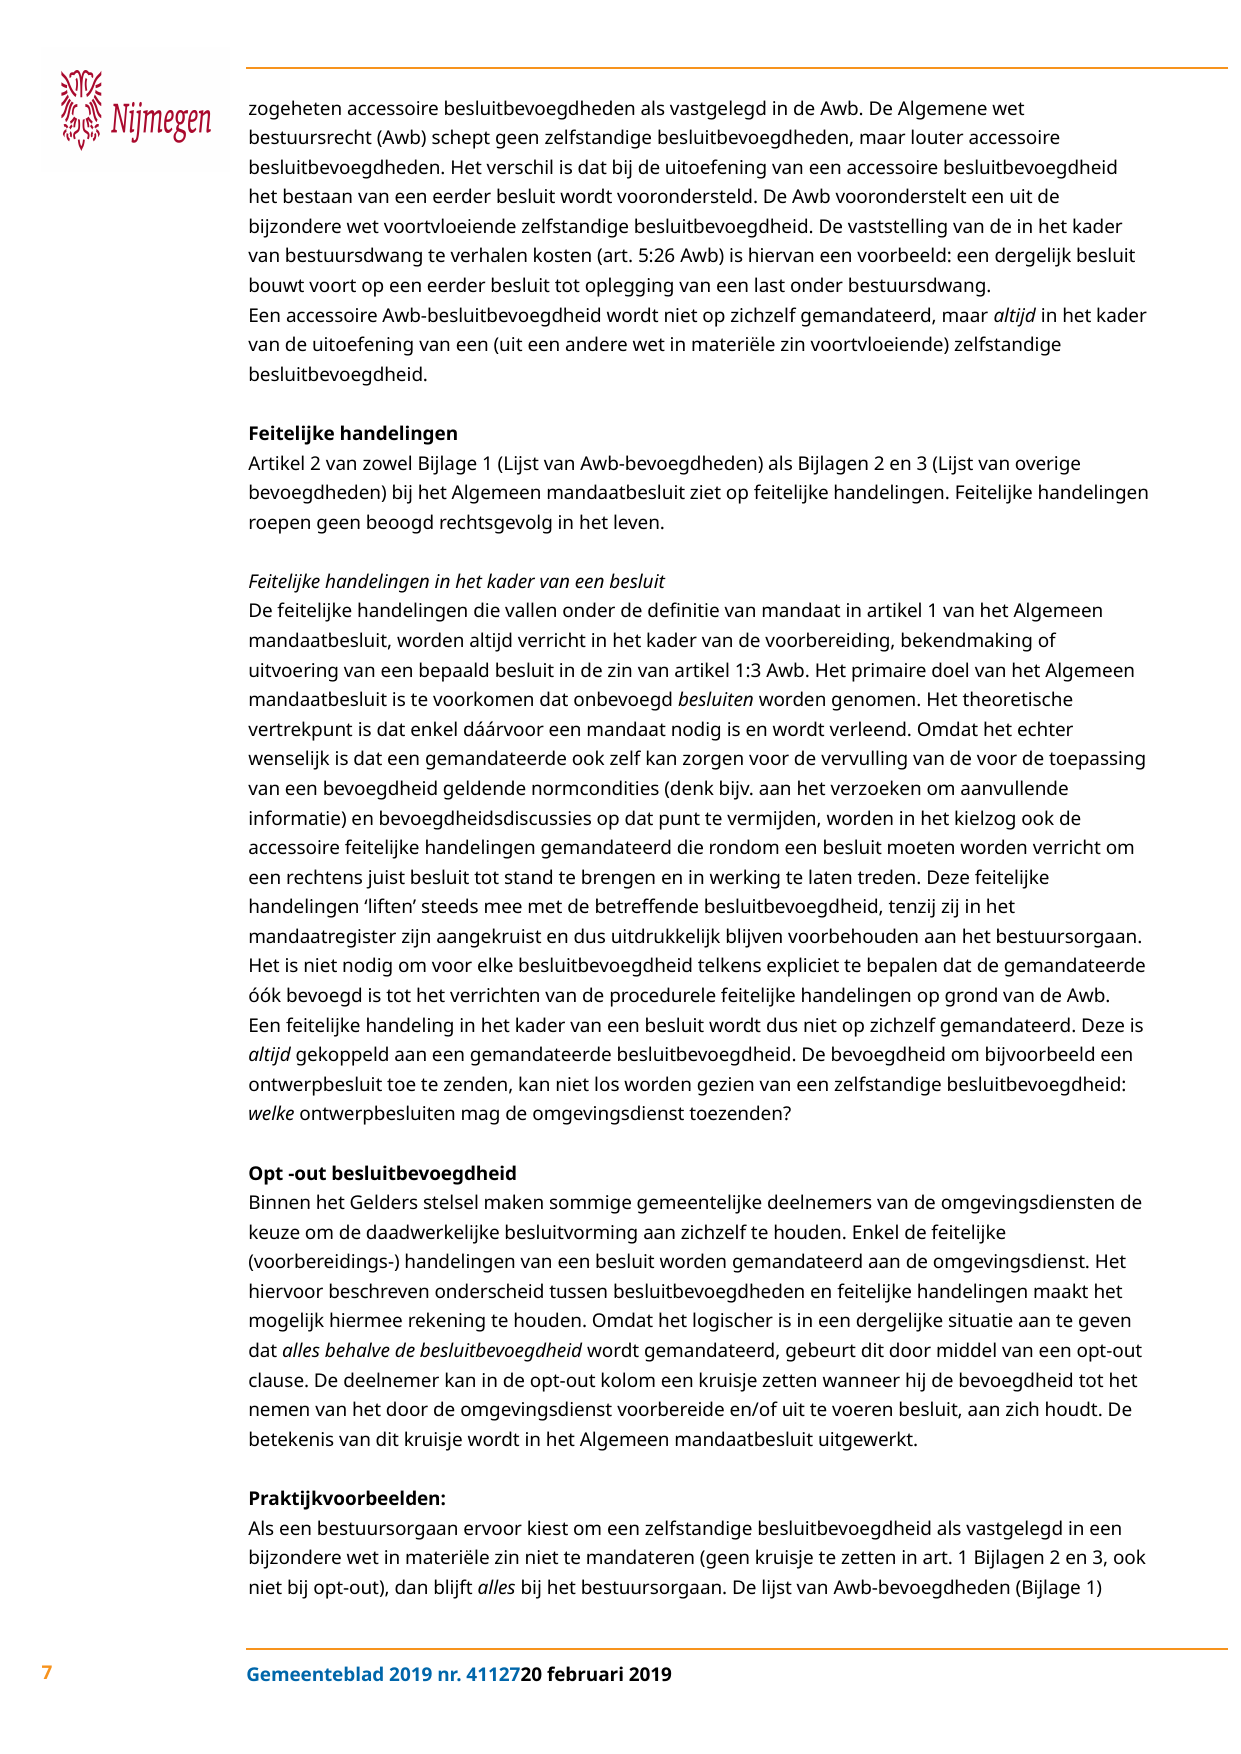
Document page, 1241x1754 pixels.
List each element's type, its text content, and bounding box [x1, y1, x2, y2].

text zogeheten accessoire besluitbevoegdheden als vastgelegd in de Awb. De Algemene wet bestuursrecht (Awb) schept geen zelfstandige besluitbevoegdheden, maar louter accessoire besluitbevoegdheden. Het verschil is dat bij de uitoefening van een accessoire besluitbevoegdheid het bestaan van een eerder besluit wordt voorondersteld. De Awb vooronderstelt een uit de bijzondere wet voortvloeiende zelfstandige besluitbevoegdheid. De vaststelling van de in het kader van bestuursdwang te verhalen kosten (art. 5:26 Awb) is hiervan een voorbeeld: een dergelijk besluit bouwt voort op een eerder besluit tot oplegging van een last onder bestuursdwang. [248, 95, 1152, 298]
text Opt -out besluitbevoegdheid [248, 1160, 1152, 1186]
text Binnen het Gelders stelsel maken sommige gemeentelijke deelnemers van de omgevingsdiensten de keuze om de daadwerkelijke besluitvorming aan zichzelf te houden. Enkel de feitelijke (voorbereidings-) handelingen van een besluit worden gemandateerd aan de omgevingsdienst. Het hiervoor beschreven onderscheid tussen besluitbevoegdheden en feitelijke handelingen maakt het mogelijk hiermee rekening te houden. Omdat het logischer is in een dergelijke situatie aan te geven dat alles behalve de besluitbevoegdheid wordt gemandateerd, gebeurt dit door middel van een opt-out clause. De deelnemer kan in de opt-out kolom een kruisje zetten wanneer hij de bevoegdheid tot het nemen van het door de omgevingsdienst voorbereide en/of uit te voeren besluit, aan zich houdt. De betekenis van dit kruisje wordt in het Algemeen mandaatbesluit uitgewerkt. [248, 1189, 1152, 1452]
picture [41, 47, 231, 172]
text Praktijkvoorbeelden: [248, 1485, 1152, 1511]
text Een feitelijke handeling in het kader van een besluit wordt dus niet op zichzelf gemandateerd. Deze is altijd gekoppeld aan een gemandateerde besluitbevoegdheid. De bevoegdheid om bijvoorbeeld een ontwerpbesluit toe te zenden, kan niet los worden gezien van een zelfstandige besluitbevoegdheid: welke ontwerpbesluiten mag de omgevingsdienst toezenden? [248, 1012, 1152, 1126]
text Feitelijke handelingen in het kader van een besluit [248, 568, 1152, 594]
text Als een bestuursorgaan ervoor kiest om een zelfstandige besluitbevoegdheid als vastgelegd in een bijzondere wet in materiële zin niet te mandateren (geen kruisje te zetten in art. 1 Bijlagen 2 en 3, ook niet bij opt-out), dan blijft alles bij het bestuursorgaan. De lijst van Awb-bevoegdheden (Bijlage 1) [248, 1515, 1152, 1600]
text Feitelijke handelingen [248, 420, 1152, 446]
text De feitelijke handelingen die vallen onder de definitie van mandaat in artikel 1 van het Algemeen mandaatbesluit, worden altijd verricht in het kader van de voorbereiding, bekendmaking of uitvoering van een bepaald besluit in de zin van artikel 1:3 Awb. Het primaire doel van het Algemeen mandaatbesluit is te voorkomen dat onbevoegd besluiten worden genomen. Het theoretische vertrekpunt is dat enkel dáárvoor een mandaat nodig is en wordt verleend. Omdat het echter wenselijk is dat een gemandateerde ook zelf kan zorgen voor de vervulling van de voor de toepassing van een bevoegdheid geldende normcondities (denk bijv. aan het verzoeken om aanvullende informatie) en bevoegdheidsdiscussies op dat punt te vermijden, worden in het kielzog ook de accessoire feitelijke handelingen gemandateerd die rondom een besluit moeten worden verricht om een rechtens juist besluit tot stand te brengen en in werking te laten treden. Deze feitelijke handelingen ‘liften’ steeds mee met de betreffende besluitbevoegdheid, tenzij zij in het mandaatregister zijn aangekruist en dus uitdrukkelijk blijven voorbehouden aan het bestuursorgaan. Het is niet nodig om voor elke besluitbevoegdheid telkens expliciet te bepalen dat de gemandateerde óók bevoegd is tot het verrichten van de procedurele feitelijke handelingen op grond van de Awb. [248, 598, 1152, 1008]
text Een accessoire Awb-besluitbevoegdheid wordt niet op zichzelf gemandateerd, maar altijd in het kader van de uitoefening van een (uit een andere wet in materiële zin voortvloeiende) zelfstandige besluitbevoegdheid. [248, 302, 1152, 387]
text Artikel 2 van zowel Bijlage 1 (Lijst van Awb-bevoegdheden) als Bijlagen 2 en 3 (Lijst van overige bevoegdheden) bij het Algemeen mandaatbesluit ziet op feitelijke handelingen. Feitelijke handelingen roepen geen beoogd rechtsgevolg in het leven. [248, 450, 1152, 535]
